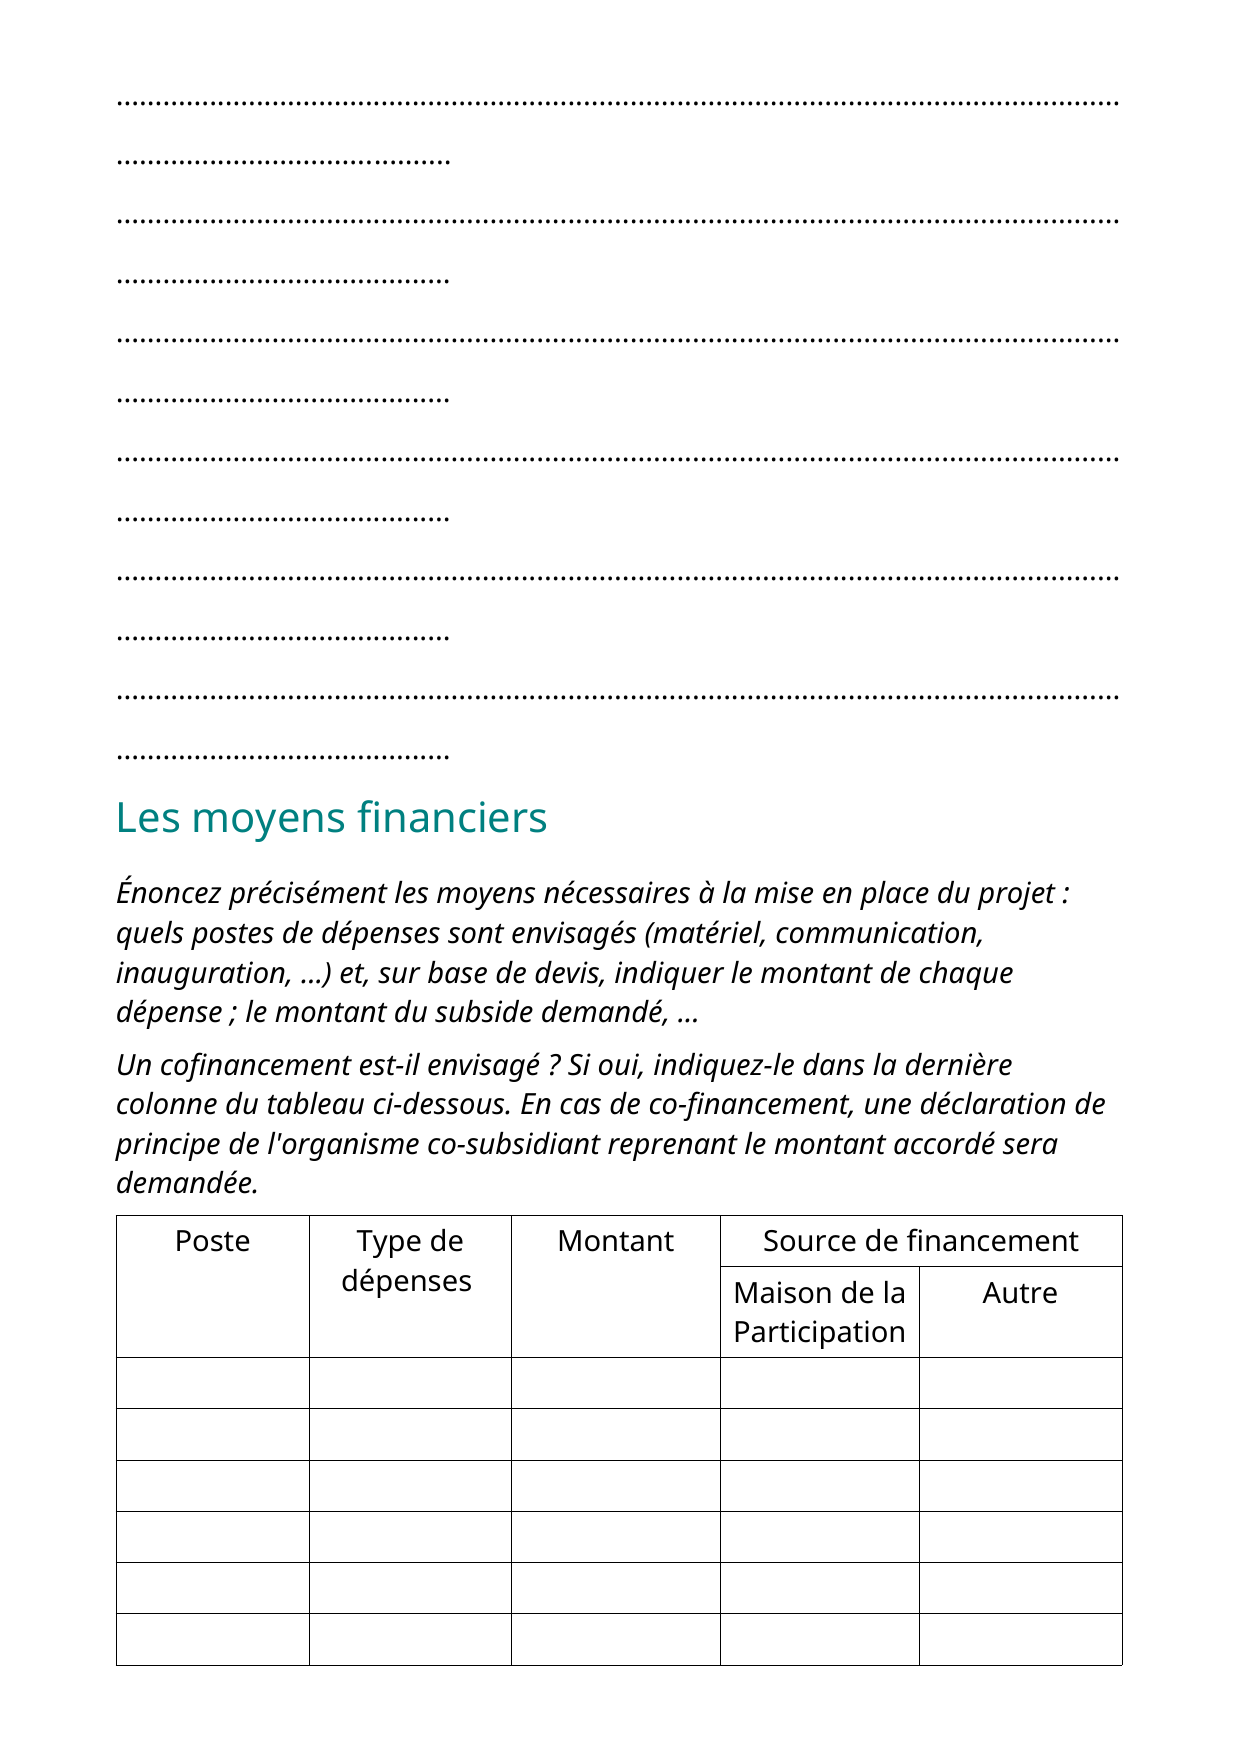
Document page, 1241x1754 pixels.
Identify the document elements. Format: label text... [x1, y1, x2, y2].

table_cell [117, 1461, 309, 1511]
text ............................................................................................................................................................................ [116, 193, 1123, 292]
text Les moyens financiers [116, 787, 1123, 844]
table_cell [117, 1614, 309, 1664]
table_cell [512, 1461, 720, 1511]
table_cell [920, 1358, 1122, 1408]
text ............................................................................................................................................................................ [116, 312, 1123, 411]
table_header Source de financement [721, 1216, 1122, 1266]
table_cell [512, 1512, 720, 1562]
table_header Type de dépenses [310, 1216, 511, 1357]
table_cell [310, 1512, 511, 1562]
table_cell [512, 1563, 720, 1613]
table_cell [310, 1358, 511, 1408]
table_cell [721, 1563, 919, 1613]
table_cell [117, 1409, 309, 1459]
table_header Montant [512, 1216, 720, 1357]
table_cell [920, 1512, 1122, 1562]
text Un cofinancement est-il envisagé ? Si oui, indiquez-le dans la dernière colonne du tableau ci-dessous. En cas de co-financement, une déclaration de principe de l'organisme co-subsidiant reprenant le montant accordé sera demandée. [116, 1044, 1123, 1202]
text ............................................................................................................................................................................ [116, 549, 1123, 649]
table_cell [920, 1461, 1122, 1511]
text ............................................................................................................................................................................ [116, 74, 1123, 173]
table_cell [721, 1614, 919, 1664]
text ............................................................................................................................................................................ [116, 431, 1123, 530]
table_cell [920, 1563, 1122, 1613]
table_cell [721, 1409, 919, 1459]
text Énoncez précisément les moyens nécessaires à la mise en place du projet : quels postes de dépenses sont envisagés (matériel, communication, inauguration, ...) et, sur base de devis, indiquer le montant de chaque dépense ; le montant du subside demandé, ... [116, 873, 1123, 1031]
table_cell [512, 1614, 720, 1664]
table_cell Maison de la Participation [721, 1267, 919, 1357]
table_cell [721, 1358, 919, 1408]
table_cell [512, 1358, 720, 1408]
table_cell [117, 1563, 309, 1613]
text ............................................................................................................................................................................ [116, 668, 1123, 768]
table_cell [310, 1461, 511, 1511]
table_cell [721, 1512, 919, 1562]
table_cell [721, 1461, 919, 1511]
table_cell [512, 1409, 720, 1459]
table_cell [117, 1358, 309, 1408]
table_cell [310, 1563, 511, 1613]
table_cell Autre [920, 1267, 1122, 1357]
table_header Poste [117, 1216, 309, 1357]
table_cell [920, 1409, 1122, 1459]
table_cell [920, 1614, 1122, 1664]
table_cell [310, 1614, 511, 1664]
table_cell [117, 1512, 309, 1562]
table_cell [310, 1409, 511, 1459]
